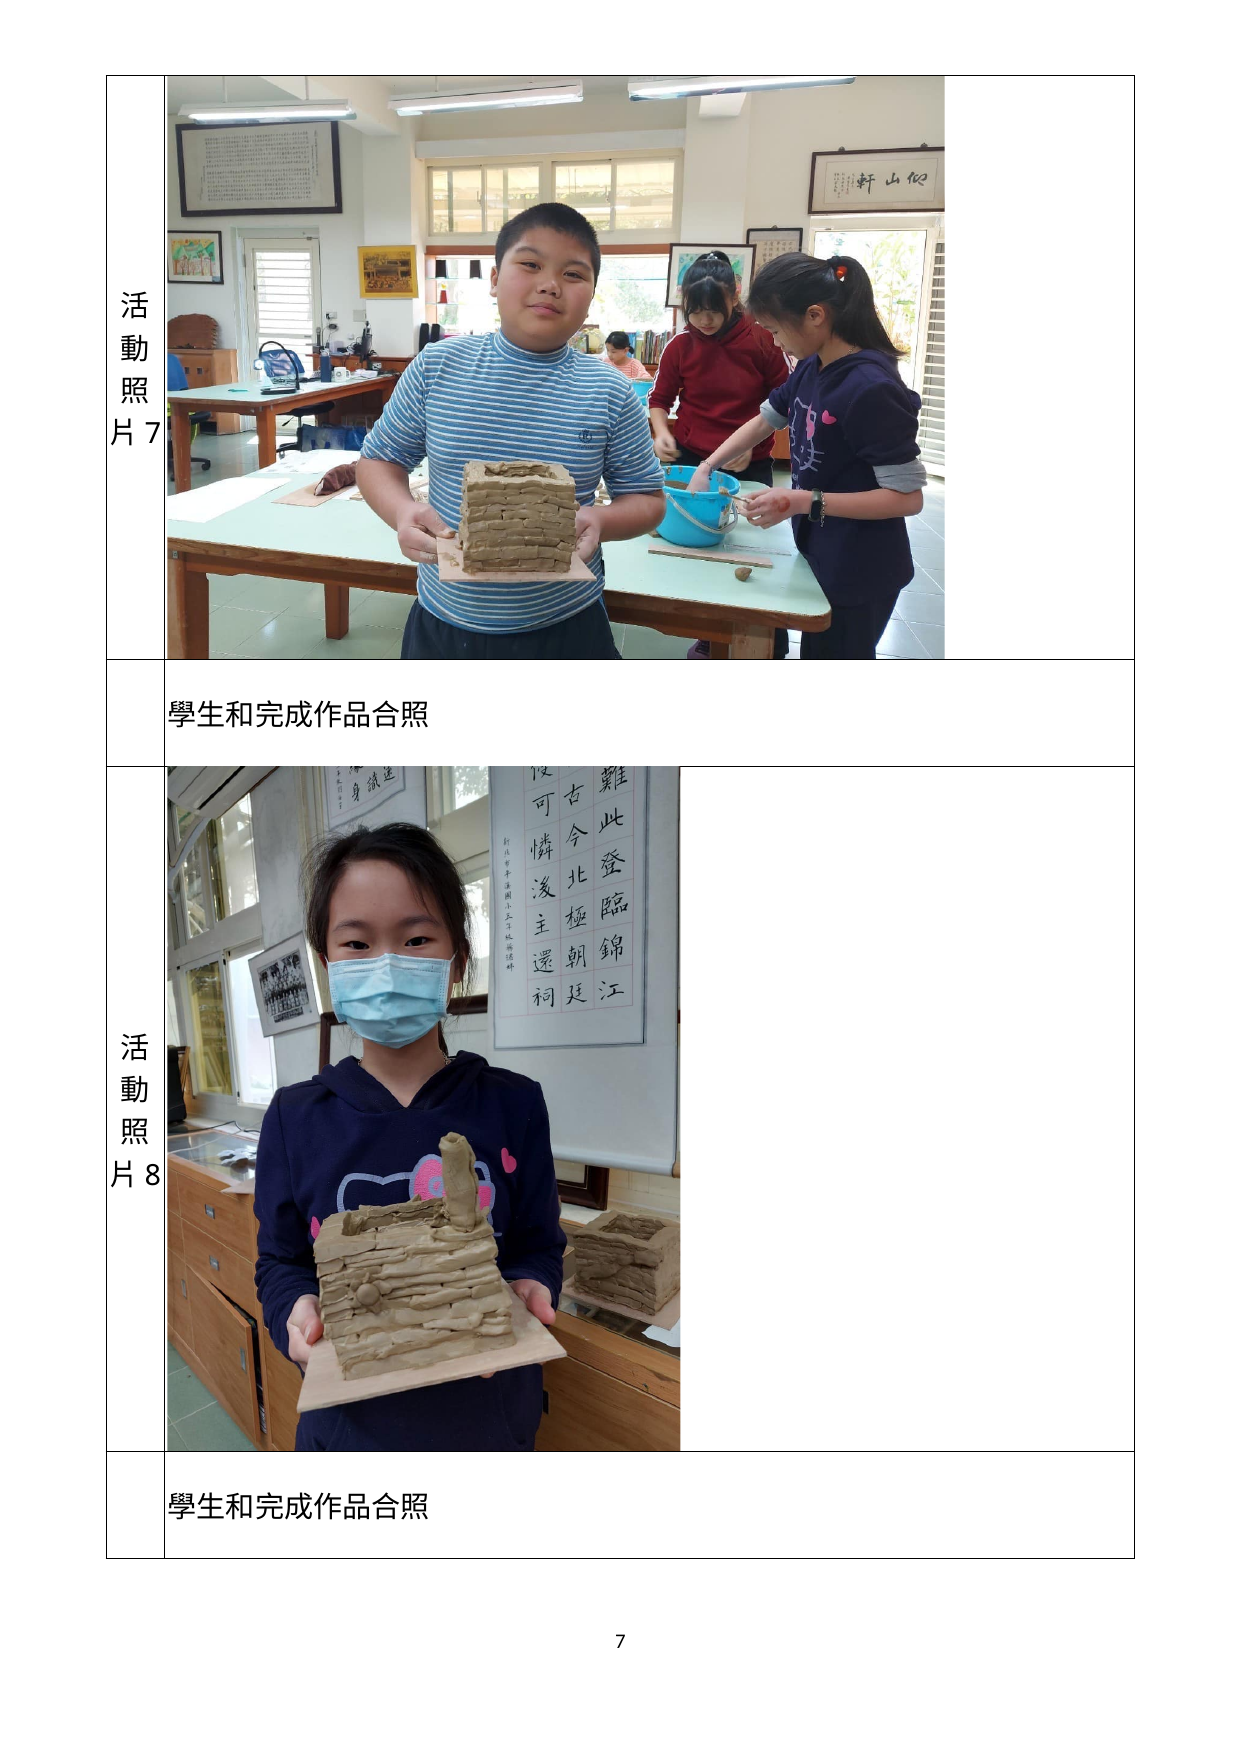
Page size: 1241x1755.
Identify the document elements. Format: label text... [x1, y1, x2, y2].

table_cell 活動照片8 [107, 767, 164, 1451]
table_cell [107, 660, 164, 766]
table_cell [681, 767, 1134, 1451]
table_cell [945, 76, 1134, 659]
table_cell 學生和完成作品合照 [165, 1452, 1134, 1558]
table_cell 學生和完成作品合照 [165, 660, 1134, 766]
table_cell [107, 1452, 164, 1558]
table_cell 活動照片7 [107, 76, 164, 659]
